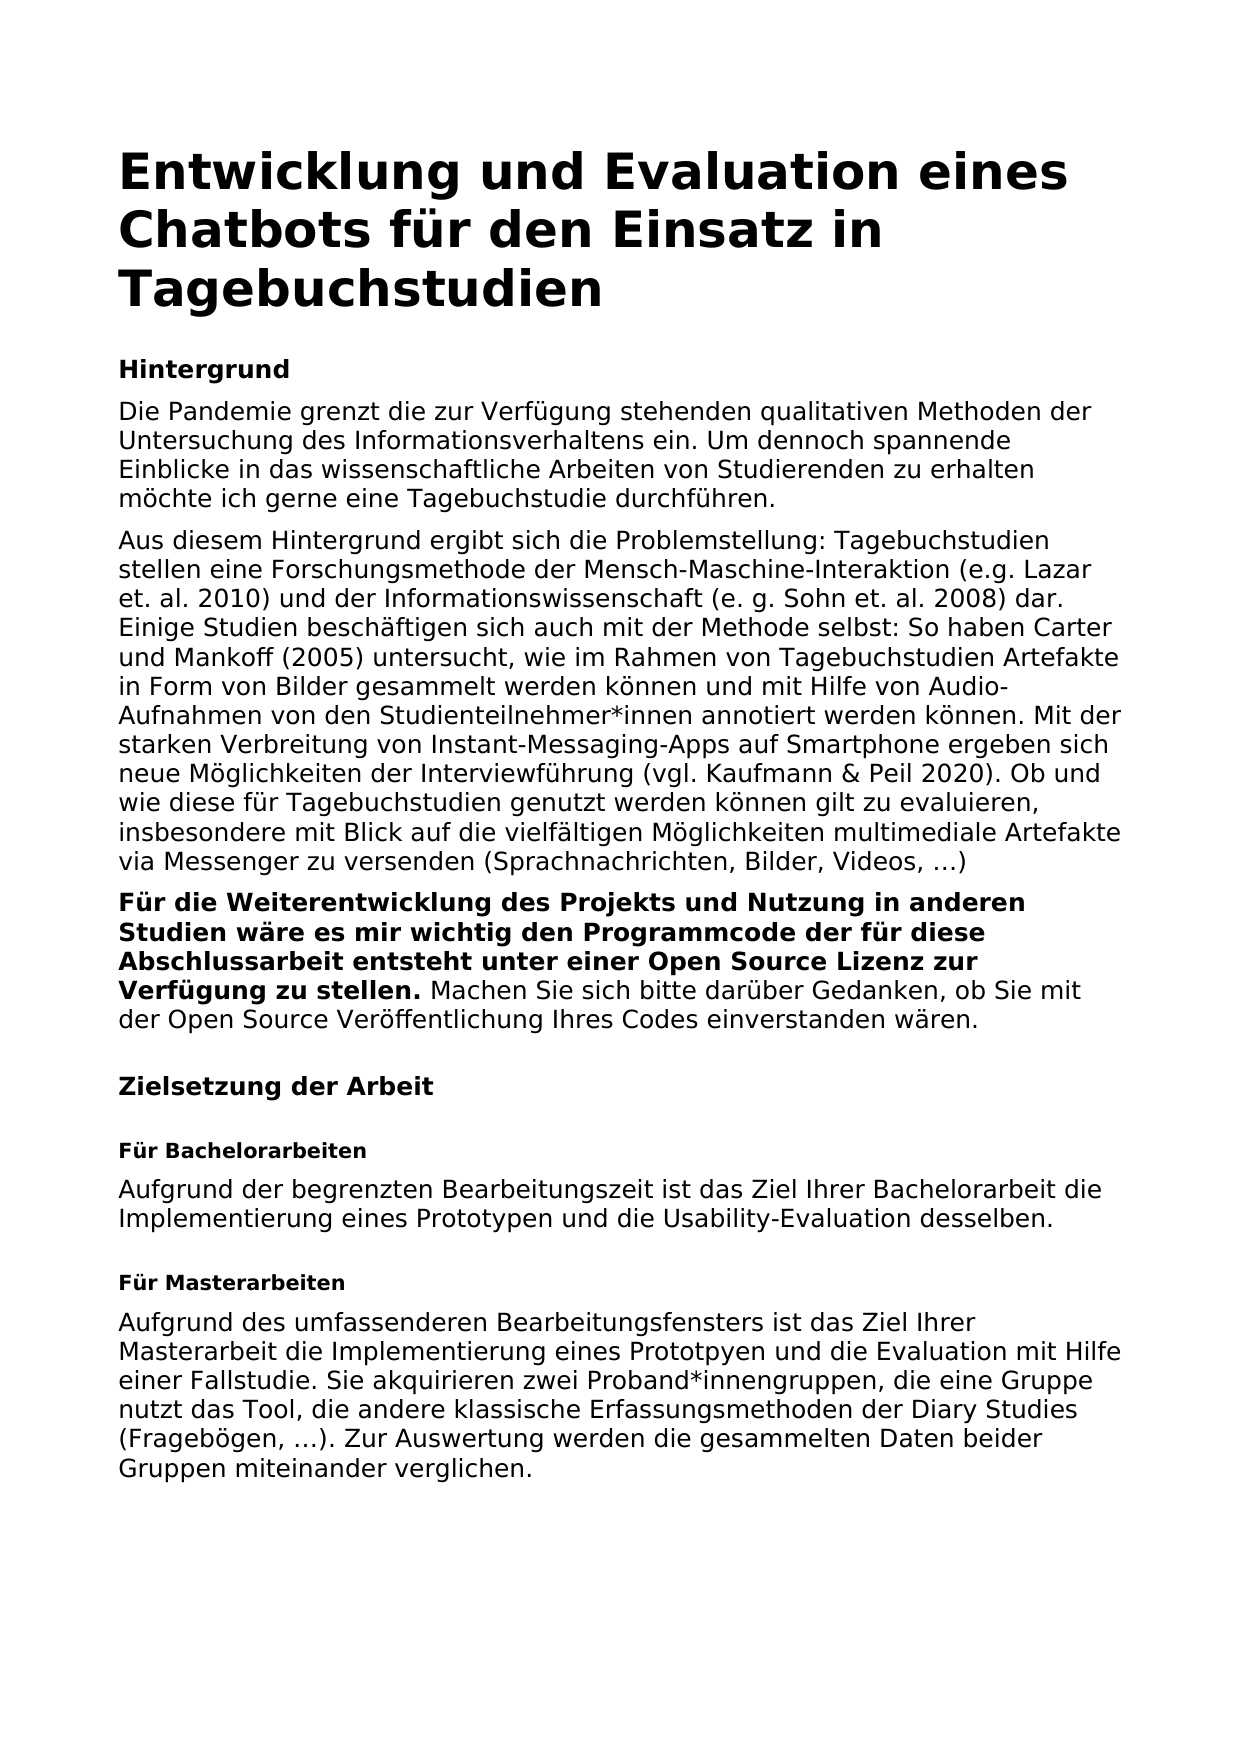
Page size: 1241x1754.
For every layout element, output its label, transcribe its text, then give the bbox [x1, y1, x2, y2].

subtitle Für Bachelorarbeiten [118, 1139, 1122, 1163]
text Für die Weiterentwicklung des Projekts und Nutzung in anderen Studien wäre es mir wichtig den Programmcode der für diese Abschlussarbeit entsteht unter einer Open Source Lizenz zur Verfügung zu stellen. Machen Sie sich bitte darüber Gedanken, ob Sie mit der Open Source Veröffentlichung Ihres Codes einverstanden wären. [118, 889, 1122, 1034]
text Aus diesem Hintergrund ergibt sich die Problemstellung: Tagebuchstudien stellen eine Forschungsmethode der Mensch-Maschine-Interaktion (e.g. Lazar et. al. 2010) und der Informationswissenschaft (e. g. Sohn et. al. 2008) dar. Einige Studien beschäftigen sich auch mit der Methode selbst: So haben Carter und Mankoff (2005) untersucht, wie im Rahmen von Tagebuchstudien Artefakte in Form von Bilder gesammelt werden können und mit Hilfe von Audio-Aufnahmen von den Studienteilnehmer*innen annotiert werden können. Mit der starken Verbreitung von Instant-Messaging-Apps auf Smartphone ergeben sich neue Möglichkeiten der Interviewführung (vgl. Kaufmann & Peil 2020). Ob und wie diese für Tagebuchstudien genutzt werden können gilt zu evaluieren, insbesondere mit Blick auf die vielfältigen Möglichkeiten multimediale Artefakte via Messenger zu versenden (Sprachnachrichten, Bilder, Videos, …) [118, 526, 1122, 876]
subtitle Für Masterarbeiten [118, 1271, 1122, 1296]
subtitle Zielsetzung der Arbeit [118, 1072, 1122, 1101]
subtitle Entwicklung und Evaluation eines Chatbots für den Einsatz in Tagebuchstudien [118, 143, 1122, 318]
text Aufgrund der begrenzten Bearbeitungszeit ist das Ziel Ihrer Bachelorarbeit die Implementierung eines Prototypen und die Usability-Evaluation desselben. [118, 1175, 1122, 1234]
subtitle Hintergrund [118, 355, 1122, 384]
text Die Pandemie grenzt die zur Verfügung stehenden qualitativen Methoden der Untersuchung des Informationsverhaltens ein. Um dennoch spannende Einblicke in das wissenschaftliche Arbeiten von Studierenden zu erhalten möchte ich gerne eine Tagebuchstudie durchführen. [118, 397, 1122, 514]
text Aufgrund des umfassenderen Bearbeitungsfensters ist das Ziel Ihrer Masterarbeit die Implementierung eines Prototpyen und die Evaluation mit Hilfe einer Fallstudie. Sie akquirieren zwei Proband*innengruppen, die eine Gruppe nutzt das Tool, die andere klassische Erfassungsmethoden der Diary Studies (Fragebögen, …). Zur Auswertung werden die gesammelten Daten beider Gruppen miteinander verglichen. [118, 1308, 1122, 1483]
